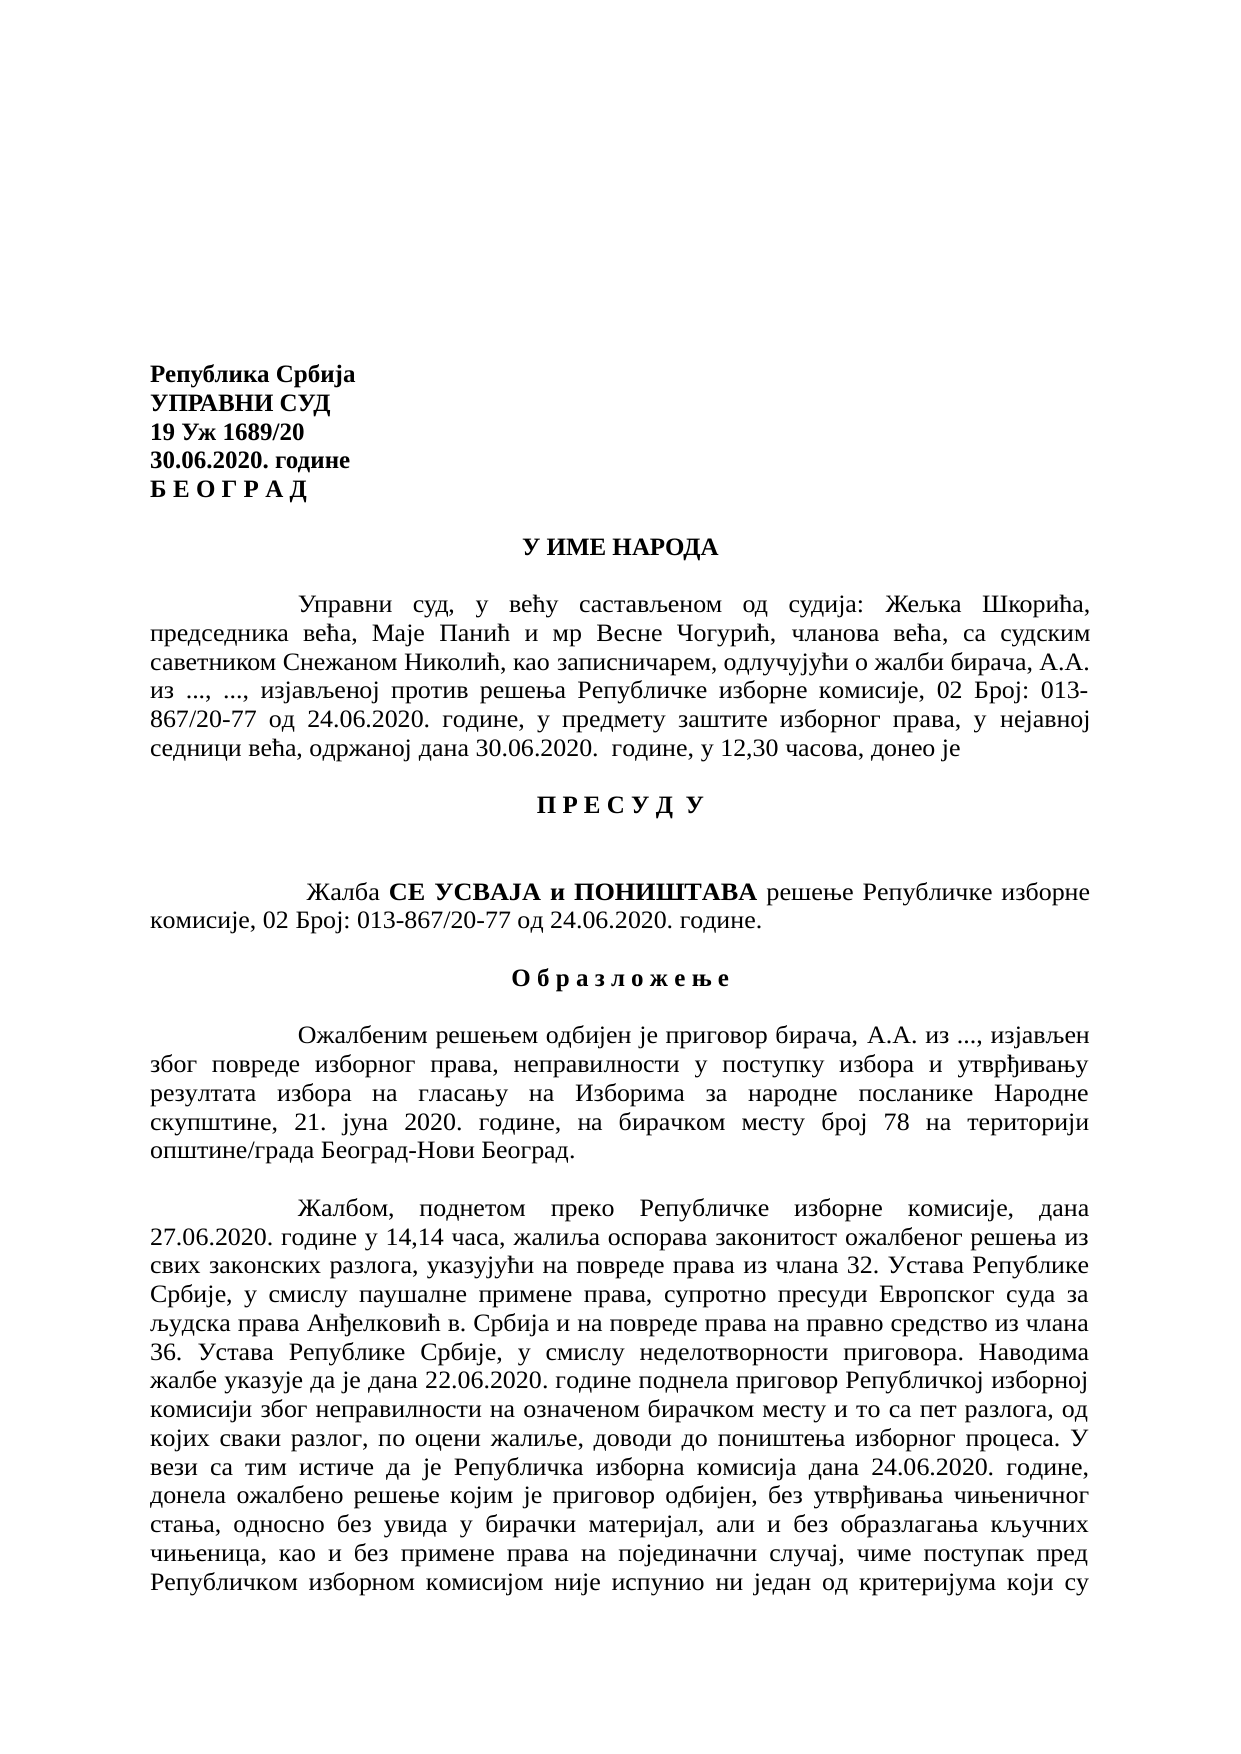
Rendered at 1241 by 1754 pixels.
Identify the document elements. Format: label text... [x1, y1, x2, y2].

text Жалба СЕ УСВАЈА и ПОНИШТАВА решење Републичке изборне комисије, 02 Број: 013-867/20-77 од 24.06.2020. године. [150, 877, 1090, 934]
text УПРАВНИ СУД [150, 388, 1090, 417]
text 30.06.2020. године [150, 445, 1090, 474]
text О б р а з л о ж е њ е [150, 963, 1090, 992]
text Б Е О Г Р А Д [150, 474, 1090, 503]
text 19 Уж 1689/20 [150, 417, 1090, 445]
text Република Србија [150, 148, 1090, 388]
text Управни суд, у већу састављеном од судија: Жељка Шкорића, председника већа, Маје Панић и мр Весне Чогурић, чланова већа, са судским саветником Снежаном Николић, као записничарем, одлучујући о жалби бирача, A.A. из ..., ..., изјављеној против решења Републичке изборне комисије, 02 Број: 013-867/20-77 од 24.06.2020. године, у предмету заштите изборног права, у нејавној седници већа, одржаној дана 30.06.2020. године, у 12,30 часова, донео је [150, 589, 1090, 762]
text У ИМЕ НАРОДА [150, 532, 1090, 560]
text Ожалбеним решењем одбијен је приговор бирача, A.A. из ..., изјављен због повреде изборног права, неправилности у поступку избора и утврђивању резултата избора на гласању на Изборима за народне посланике Народне скупштине, 21. јуна 2020. године, на бирачком месту број 78 на територији општине/града Београд-Нови Београд. [150, 1020, 1090, 1164]
text Жалбом, поднетом преко Републичке изборне комисије, дана 27.06.2020. године у 14,14 часа, жалиља оспорава законитост ожалбеног решења из свих законских разлога, указујући на повреде права из члана 32. Устава Републике Србије, у смислу паушалне примене права, супротно пресуди Европског суда за људска права Анђелковић в. Србија и на повреде права на правно средство из члана 36. Устава Републике Србије, у смислу неделотворности приговора. Наводима жалбе указује да је дана 22.06.2020. године поднела приговор Републичкој изборној комисији због неправилности на означеном бирачком месту и то са пет разлога, од којих сваки разлог, по оцени жалиље, доводи до поништења изборног процеса. У вези са тим истиче да је Републичка изборна комисија дана 24.06.2020. године, донела ожалбено решење којим је приговор одбијен, без утврђивања чињеничног стања, односно без увида у бирачки материјал, али и без образлагања кључних чињеница, као и без примене права на појединачни случај, чиме поступак пред Републичком изборном комисијом није испунио ни један од критеријума који су [150, 1193, 1090, 1595]
text П Р Е С У Д У [150, 790, 1090, 819]
